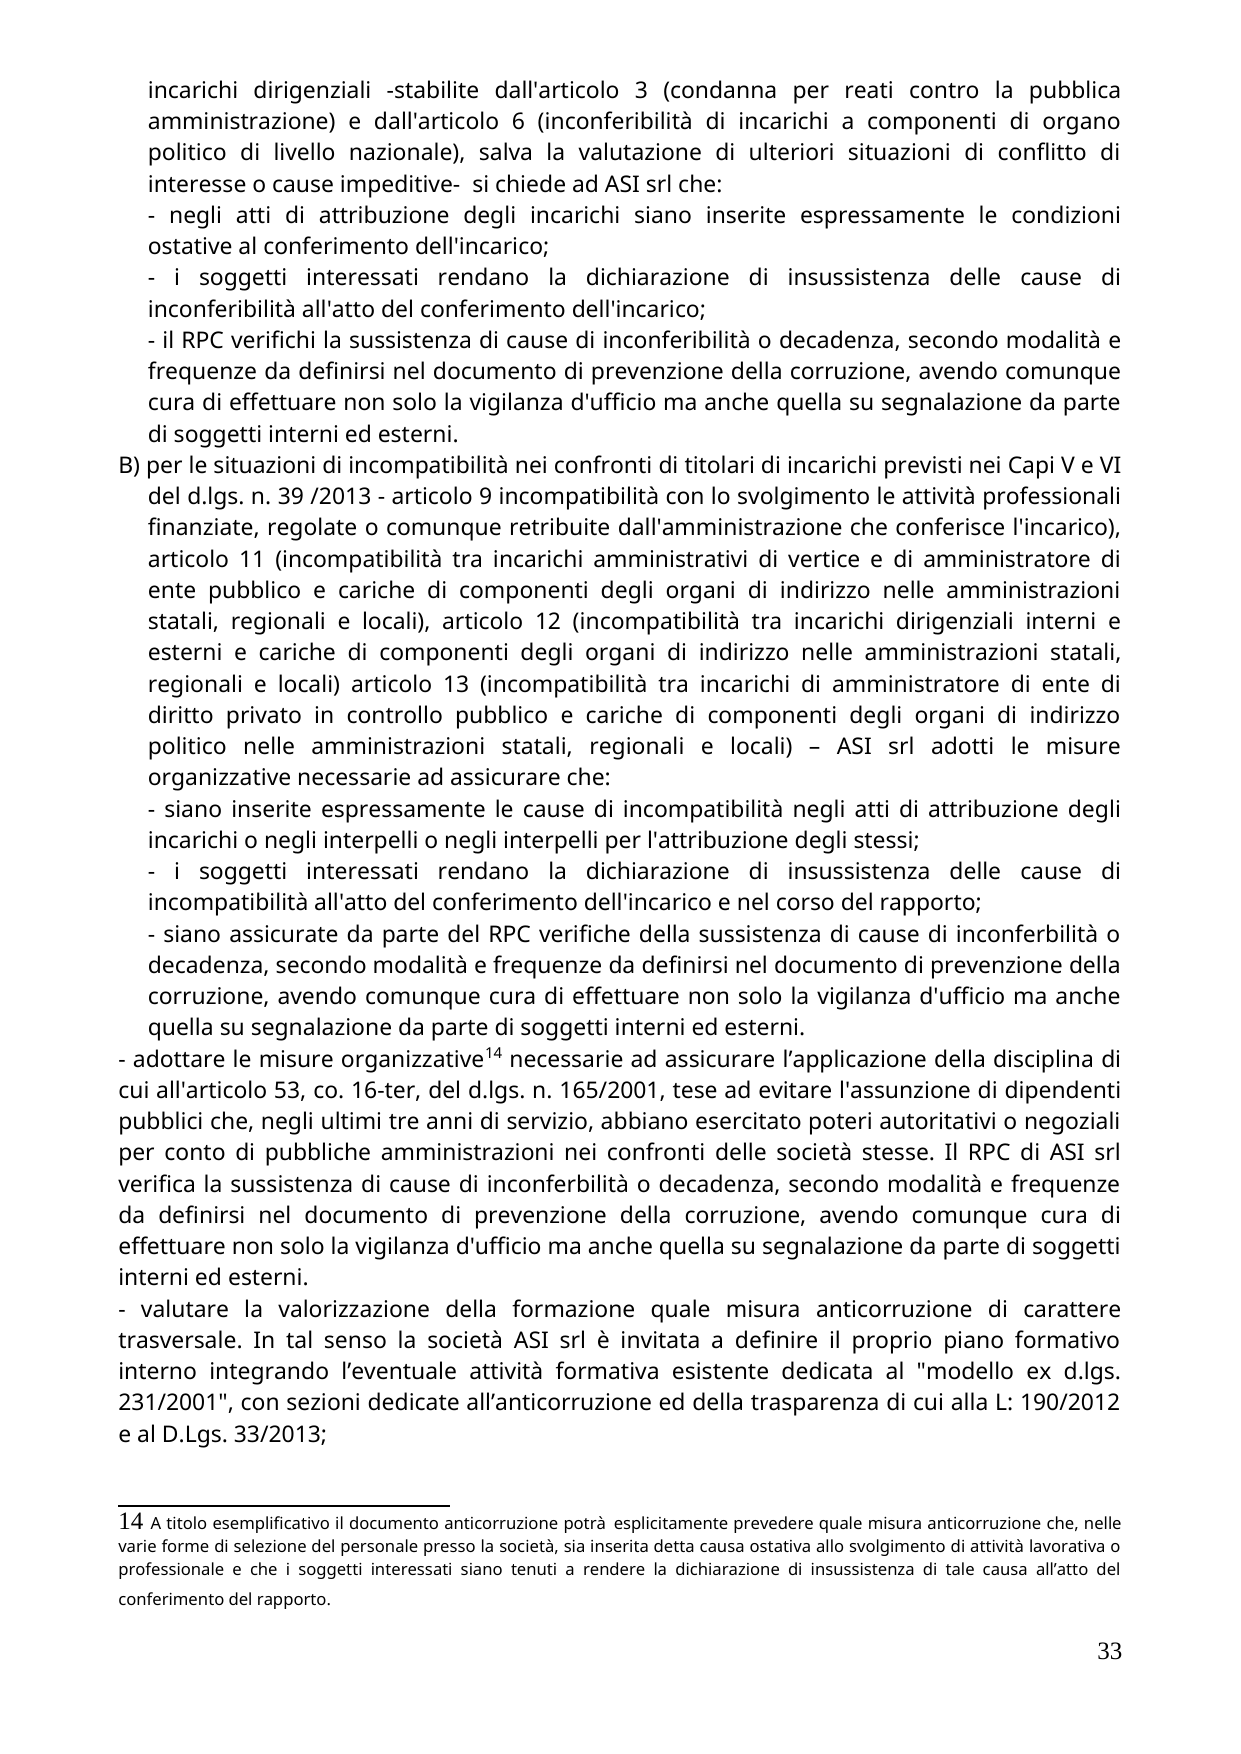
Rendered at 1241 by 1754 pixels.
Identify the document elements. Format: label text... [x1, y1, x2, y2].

text A titolo esemplificativo il documento anticorruzione potrà esplicitamente prevedere quale misura anticorruzione che, nelle varie forme di selezione del personale presso la società, sia inserita detta causa ostativa allo svolgimento di attività lavorativa o professionale e che i soggetti interessati siano tenuti a rendere la dichiarazione di insussistenza di tale causa all’atto del conferimento del rapporto. [118, 1506, 1122, 1612]
text - negli atti di attribuzione degli incarichi siano inserite espressamente le condizioni ostative al conferimento dell'incarico; [148, 199, 1122, 261]
text - i soggetti interessati rendano la dichiarazione di insussistenza delle cause di inconferibilità all'atto del conferimento dell'incarico; [148, 261, 1122, 324]
text - il RPC verifichi la sussistenza di cause di inconferibilità o decadenza, secondo modalità e frequenze da definirsi nel documento di prevenzione della corruzione, avendo comunque cura di effettuare non solo la vigilanza d'ufficio ma anche quella su segnalazione da parte di soggetti interni ed esterni. [148, 324, 1122, 449]
text - valutare la valorizzazione della formazione quale misura anticorruzione di carattere trasversale. In tal senso la società ASI srl è invitata a definire il proprio piano formativo interno integrando l’eventuale attività formativa esistente dedicata al "modello ex d.lgs. 231/2001", con sezioni dedicate all’anticorruzione ed della trasparenza di cui alla L: 190/2012 e al D.Lgs. 33/2013; [118, 1293, 1122, 1449]
text - i soggetti interessati rendano la dichiarazione di insussistenza delle cause di incompatibilità all'atto del conferimento dell'incarico e nel corso del rapporto; [148, 855, 1122, 918]
text - siano inserite espressamente le cause di incompatibilità negli atti di attribuzione degli incarichi o negli interpelli o negli interpelli per l'attribuzione degli stessi; [148, 793, 1122, 855]
text - siano assicurate da parte del RPC verifiche della sussistenza di cause di inconferbilità o decadenza, secondo modalità e frequenze da definirsi nel documento di prevenzione della corruzione, avendo comunque cura di effettuare non solo la vigilanza d'ufficio ma anche quella su segnalazione da parte di soggetti interni ed esterni. [148, 918, 1122, 1043]
text incarichi dirigenziali -stabilite dall'articolo 3 (condanna per reati contro la pubblica amministrazione) e dall'articolo 6 (inconferibilità di incarichi a componenti di organo politico di livello nazionale), salva la valutazione di ulteriori situazioni di conflitto di interesse o cause impeditive- si chiede ad ASI srl che: [118, 74, 1122, 199]
text - adottare le misure organizzative necessarie ad assicurare l’applicazione della disciplina di cui all'articolo 53, co. 16-ter, del d.lgs. n. 165/2001, tese ad evitare l'assunzione di dipendenti pubblici che, negli ultimi tre anni di servizio, abbiano esercitato poteri autoritativi o negoziali per conto di pubbliche amministrazioni nei confronti delle società stesse. Il RPC di ASI srl verifica la sussistenza di cause di inconferbilità o decadenza, secondo modalità e frequenze da definirsi nel documento di prevenzione della corruzione, avendo comunque cura di effettuare non solo la vigilanza d'ufficio ma anche quella su segnalazione da parte di soggetti interni ed esterni. [118, 1043, 1122, 1293]
text B) per le situazioni di incompatibilità nei confronti di titolari di incarichi previsti nei Capi V e VI del d.lgs. n. 39 /2013 - articolo 9 incompatibilità con lo svolgimento le attività professionali finanziate, regolate o comunque retribuite dall'amministrazione che conferisce l'incarico), articolo 11 (incompatibilità tra incarichi amministrativi di vertice e di amministratore di ente pubblico e cariche di componenti degli organi di indirizzo nelle amministrazioni statali, regionali e locali), articolo 12 (incompatibilità tra incarichi dirigenziali interni e esterni e cariche di componenti degli organi di indirizzo nelle amministrazioni statali, regionali e locali) articolo 13 (incompatibilità tra incarichi di amministratore di ente di diritto privato in controllo pubblico e cariche di componenti degli organi di indirizzo politico nelle amministrazioni statali, regionali e locali) – ASI srl adotti le misure organizzative necessarie ad assicurare che: [118, 449, 1122, 793]
